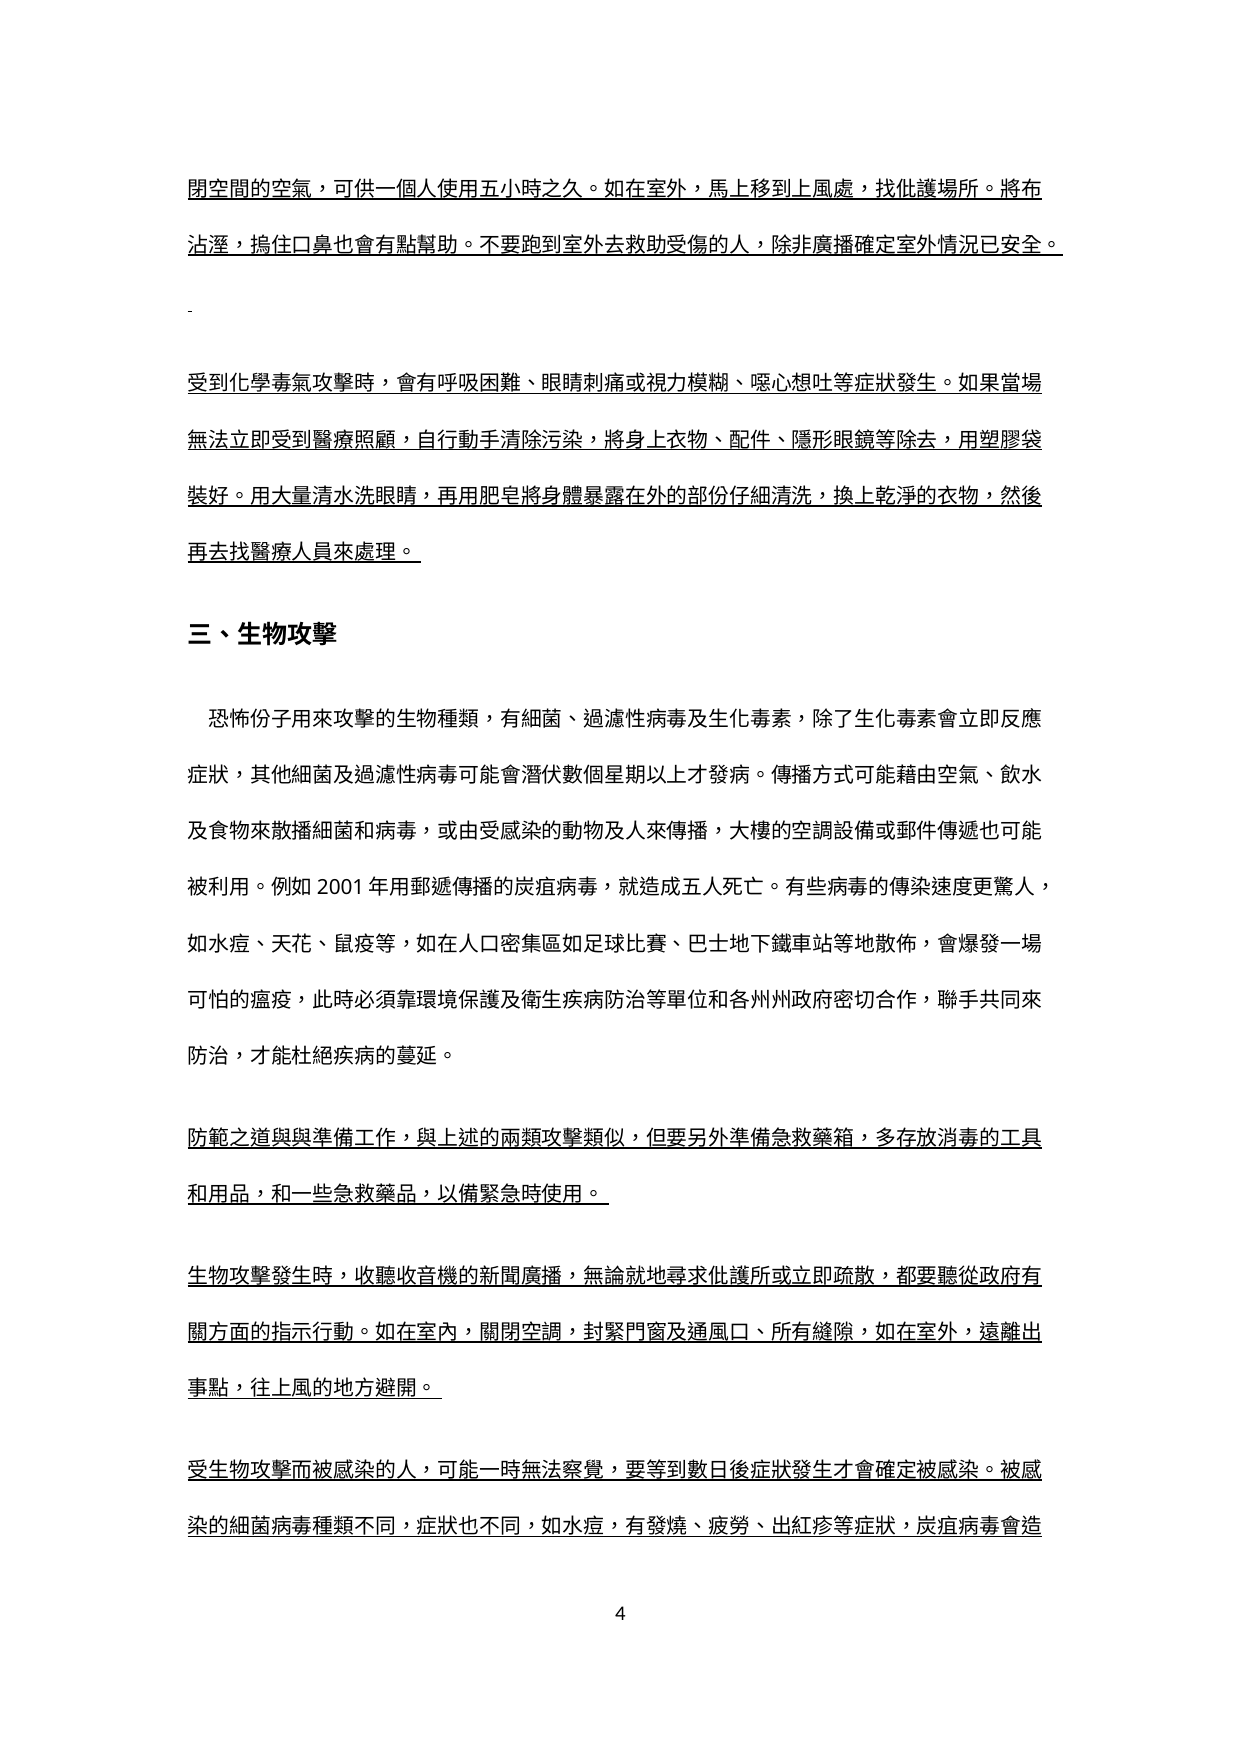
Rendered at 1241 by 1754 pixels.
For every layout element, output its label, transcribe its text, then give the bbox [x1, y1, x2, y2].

text 受到化學毒氣攻擊時，會有呼吸困難、眼睛刺痛或視力模糊、噁心想吐等症狀發生。如果當場無法立即受到醫療照顧，自行動手清除污染，將身上衣物、配件、隱形眼鏡等除去，用塑膠袋裝好。用大量清水洗眼睛，再用肥皂將身體暴露在外的部份仔細清洗，換上乾淨的衣物，然後再去找醫療人員來處理。 [187, 357, 1053, 563]
text 化學毒氣攻擊發動時，注意收聽新聞廣播，遵照有關當局的指示，疏散或就近躲避，如就近室內躲避，立即關掉空調，將所有通風口、門窗及縫隙完全封閉，避免毒氣洩入，十平方英尺封閉空間的空氣，可供一個人使用五小時之久。如在室外，馬上移到上風處，找仳護場所。將布沾溼，摀住口鼻也會有點幫助。不要跑到室外去救助受傷的人，除非廣播確定室外情況已安全。 [187, 255, 1053, 312]
text 受生物攻擊而被感染的人，可能一時無法察覺，要等到數日後症狀發生才會確定被感染。被感染的細菌病毒種類不同，症狀也不同，如水痘，有發燒、疲勞、出紅疹等症狀，炭疽病毒會造 [187, 1443, 1053, 1537]
text 防範之道與與準備工作，與上述的兩類攻擊類似，但要另外準備急救藥箱，多存放消毒的工具和用品，和一些急救藥品，以備緊急時使用。 [187, 1111, 1053, 1205]
text 恐怖份子用來攻擊的生物種類，有細菌、過濾性病毒及生化毒素，除了生化毒素會立即反應症狀，其他細菌及過濾性病毒可能會潛伏數個星期以上才發病。傳播方式可能藉由空氣、飲水及食物來散播細菌和病毒，或由受感染的動物及人來傳播，大樓的空調設備或郵件傳遞也可能被利用。例如2001年用郵遞傳播的炭疽病毒，就造成五人死亡。有些病毒的傳染速度更驚人，如水痘、天花、鼠疫等，如在人口密集區如足球比賽、巴士地下鐵車站等地散佈，會爆發一場可怕的瘟疫，此時必須靠環境保護及衛生疾病防治等單位和各州州政府密切合作，聯手共同來防治，才能杜絕疾病的蔓延。 [187, 692, 1053, 1067]
text 生物攻擊發生時，收聽收音機的新聞廣播，無論就地尋求仳護所或立即疏散，都要聽從政府有關方面的指示行動。如在室內，關閉空調，封緊門窗及通風口、所有縫隙，如在室外，遠離出事點，往上風的地方避開。 [187, 1249, 1053, 1399]
text 三、生物攻擊 [187, 607, 1053, 645]
text 化學毒氣攻擊發動時，注意收聽新聞廣播，遵照有關當局的指示，疏散或就近躲避，如就近室內躲避，立即關掉空調，將所有通風口、門窗及縫隙完全封閉，避免毒氣洩入，十平方英尺封閉空間的空氣，可供一個人使用五小時之久。如在室外，馬上移到上風處，找仳護場所。將布沾溼，摀住口鼻也會有點幫助。不要跑到室外去救助受傷的人，除非廣播確定室外情況已安全。 [187, 162, 1053, 254]
